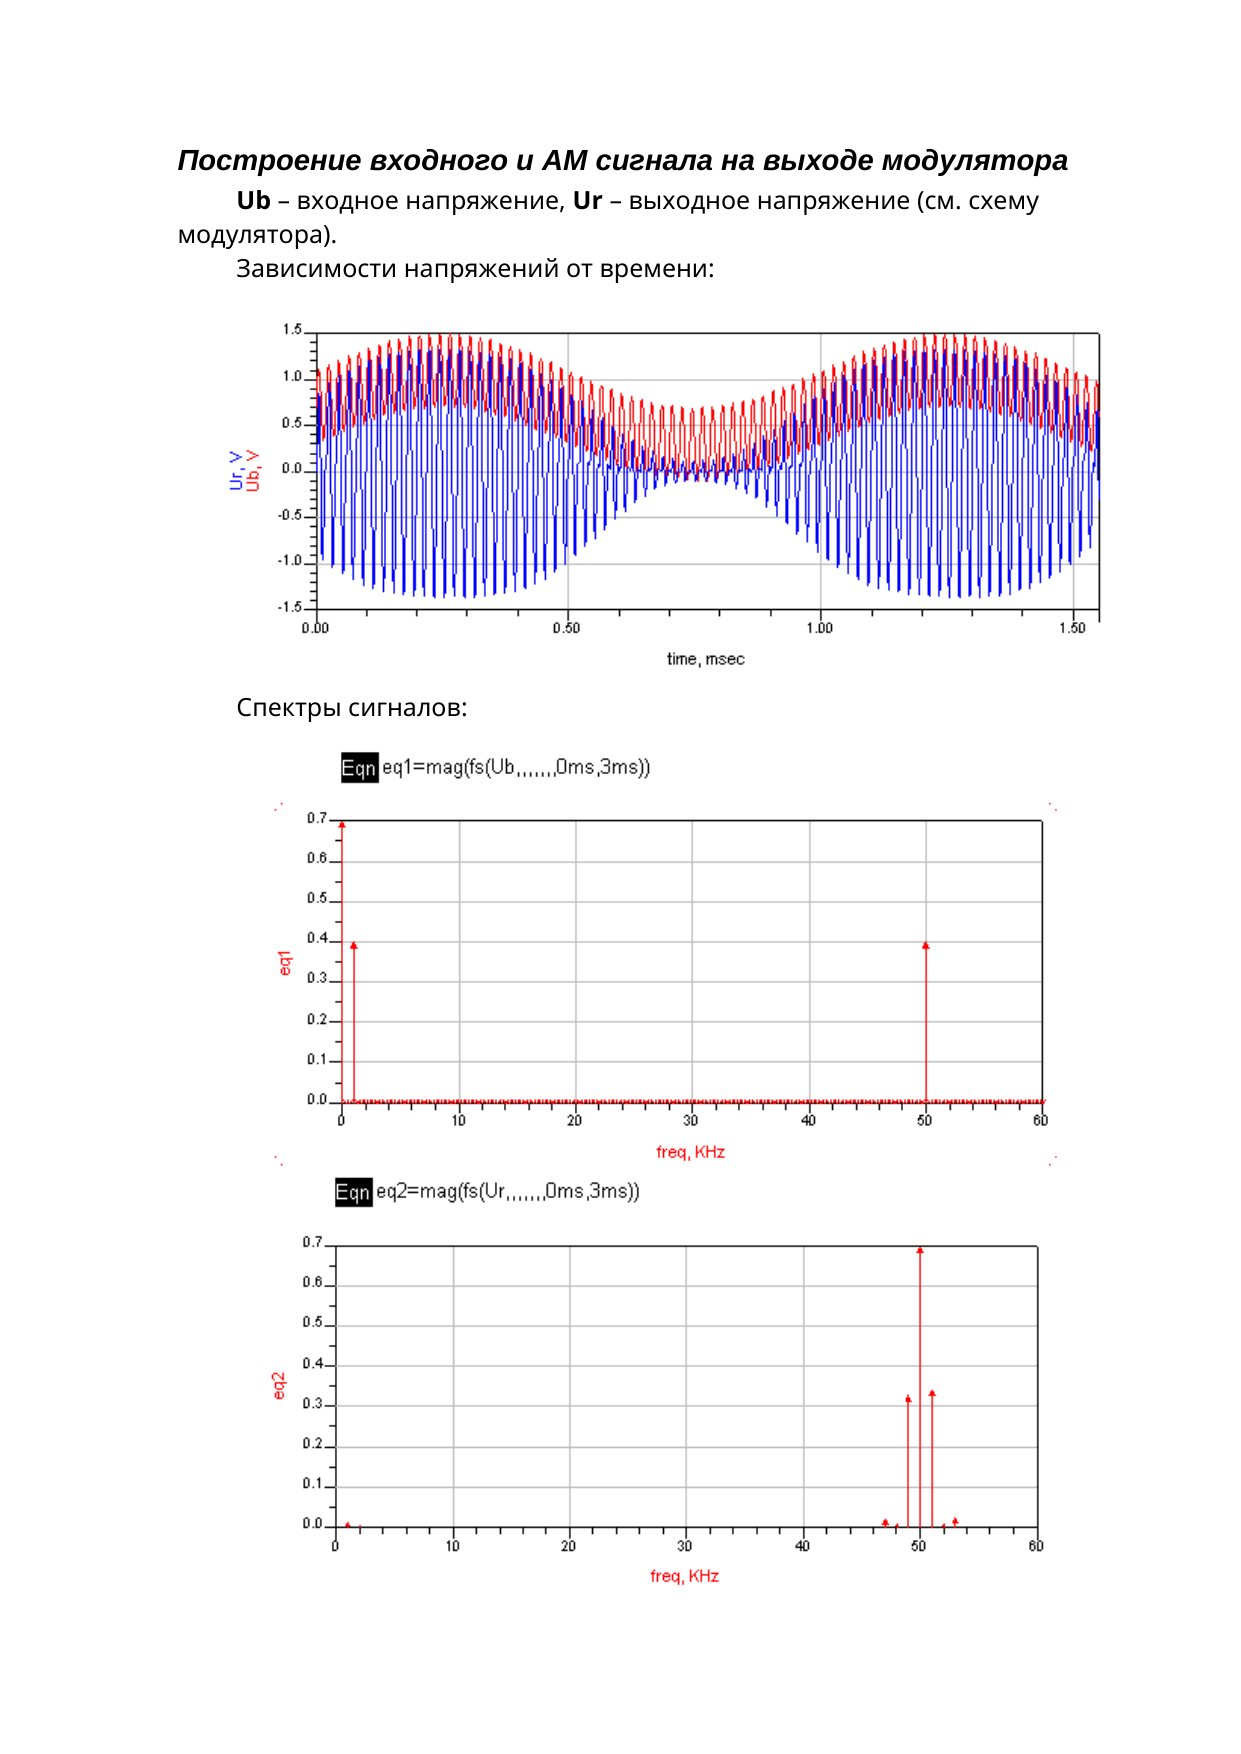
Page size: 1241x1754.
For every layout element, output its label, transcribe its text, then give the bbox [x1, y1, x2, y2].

picture [215, 292, 1114, 683]
picture [263, 731, 1065, 1599]
subtitle Построение входного и АМ сигнала на выходе модулятора [177, 143, 1152, 177]
text Спектры сигналов: [177, 690, 1152, 724]
text Ub – входное напряжение, Ur – выходное напряжение (см. схему модулятора). [177, 183, 1152, 251]
text Зависимости напряжений от времени: [177, 251, 1152, 285]
